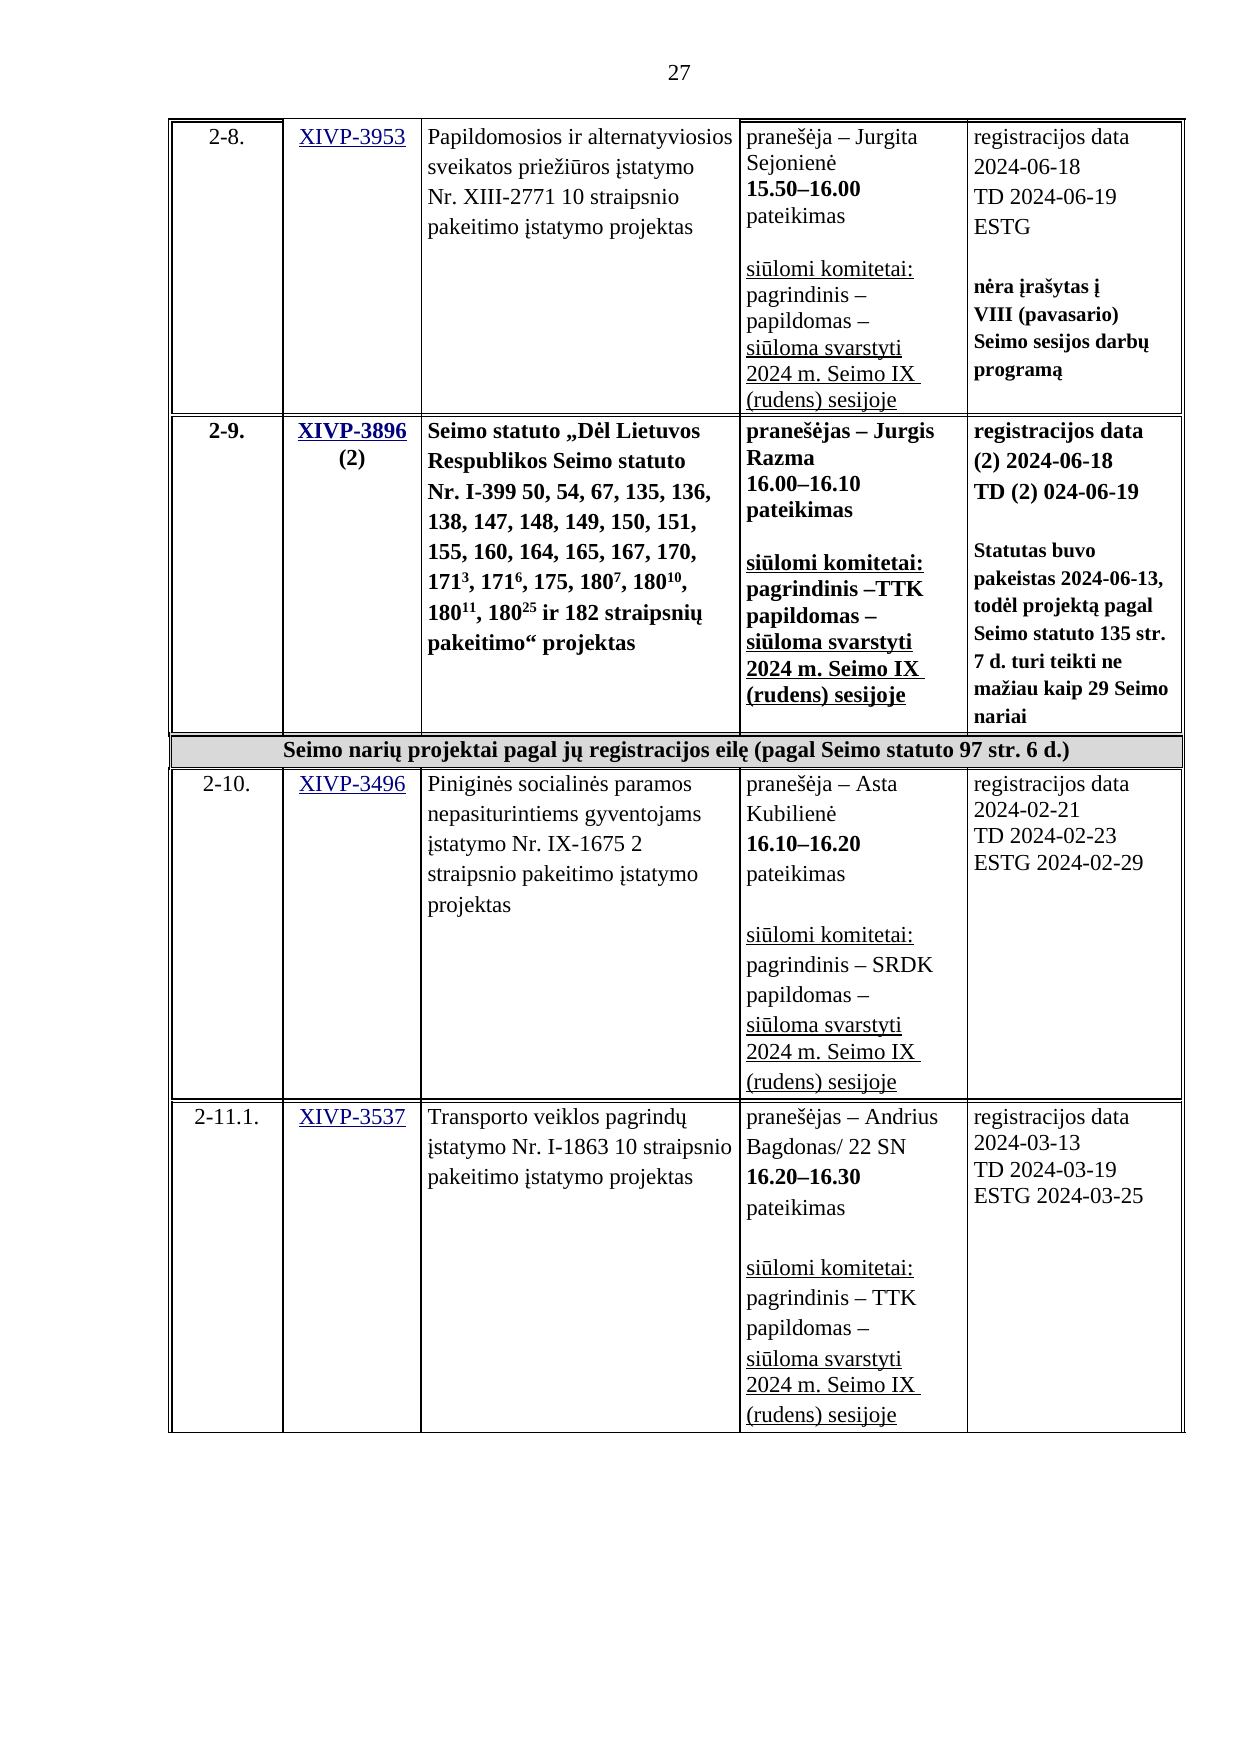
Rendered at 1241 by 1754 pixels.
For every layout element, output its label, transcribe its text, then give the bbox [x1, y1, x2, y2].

table_cell XIVP-3896 (2) [284, 417, 421, 732]
table_cell Seimo narių projektai pagal jų registracijos eilę (pagal Seimo statuto 97 str. 6 d.) [172, 737, 1182, 767]
table_cell Piniginės socialinės paramos nepasiturintiems gyventojams įstatymo Nr. IX-1675 2 straipsnio pakeitimo įstatymo projektas [422, 770, 739, 1098]
table_cell 2-8. [173, 123, 282, 413]
table_cell 2-9. [173, 417, 282, 732]
table_cell pranešėjas – Andrius Bagdonas/ 22 SN 16.20–16.30 pateikimas siūlomi komitetai: pagrindinis – TTK papildomas – siūloma svarstyti 2024 m. Seimo IX (rudens) sesijoje [741, 1103, 967, 1431]
table_cell Seimo statuto „Dėl Lietuvos Respublikos Seimo statuto Nr. I-399 50, 54, 67, 135, 136, 138, 147, 148, 149, 150, 151, 155, 160, 164, 165, 167, 170, 1713, 1716, 175, 1807, 18010, 18011, 18025 ir 182 straipsnių pakeitimo“ projektas [422, 417, 739, 732]
table_cell [1188, 732, 1240, 767]
table_cell registracijos data 2024-06-18 TD 2024-06-19 ESTG nėra įrašytas į VIII (pavasario) Seimo sesijos darbų programą [968, 123, 1181, 413]
table_cell Transporto veiklos pagrindų įstatymo Nr. I-1863 10 straipsnio pakeitimo įstatymo projektas [422, 1103, 739, 1431]
table_cell Papildomosios ir alternatyviosios sveikatos priežiūros įstatymo Nr. XIII-2771 10 straipsnio pakeitimo įstatymo projektas [422, 119, 739, 413]
table_cell XIVP-3496 [284, 770, 420, 1098]
table_cell pranešėja – Jurgita Sejonienė 15.50–16.00 pateikimas siūlomi komitetai: pagrindinis – papildomas – siūloma svarstyti 2024 m. Seimo IX (rudens) sesijoje [741, 123, 967, 413]
table_cell XIVP-3953 [284, 119, 421, 413]
table_cell 2-11.1. [173, 1103, 282, 1431]
table_cell [1188, 767, 1240, 1098]
table_cell pranešėja – Asta Kubilienė 16.10–16.20 pateikimas siūlomi komitetai: pagrindinis – SRDK papildomas – siūloma svarstyti 2024 m. Seimo IX (rudens) sesijoje [741, 770, 967, 1098]
table_cell [1188, 413, 1240, 732]
table_cell registracijos data (2) 2024-06-18 TD (2) 024-06-19 Statutas buvo pakeistas 2024-06-13, todėl projektą pagal Seimo statuto 135 str. 7 d. turi teikti ne mažiau kaip 29 Seimo nariai [968, 417, 1181, 732]
table_cell XIVP-3537 [284, 1103, 420, 1431]
table_cell [1188, 1098, 1240, 1431]
table_cell registracijos data 2024-02-21 TD 2024-02-23 ESTG 2024-02-29 [968, 770, 1181, 1098]
table_cell 2-10. [173, 770, 282, 1098]
table_cell [1188, 118, 1240, 413]
table_cell registracijos data 2024-03-13 TD 2024-03-19 ESTG 2024-03-25 [968, 1103, 1181, 1431]
table_cell pranešėjas – Jurgis Razma 16.00–16.10 pateikimas siūlomi komitetai: pagrindinis –TTK papildomas – siūloma svarstyti 2024 m. Seimo IX (rudens) sesijoje [741, 417, 967, 732]
